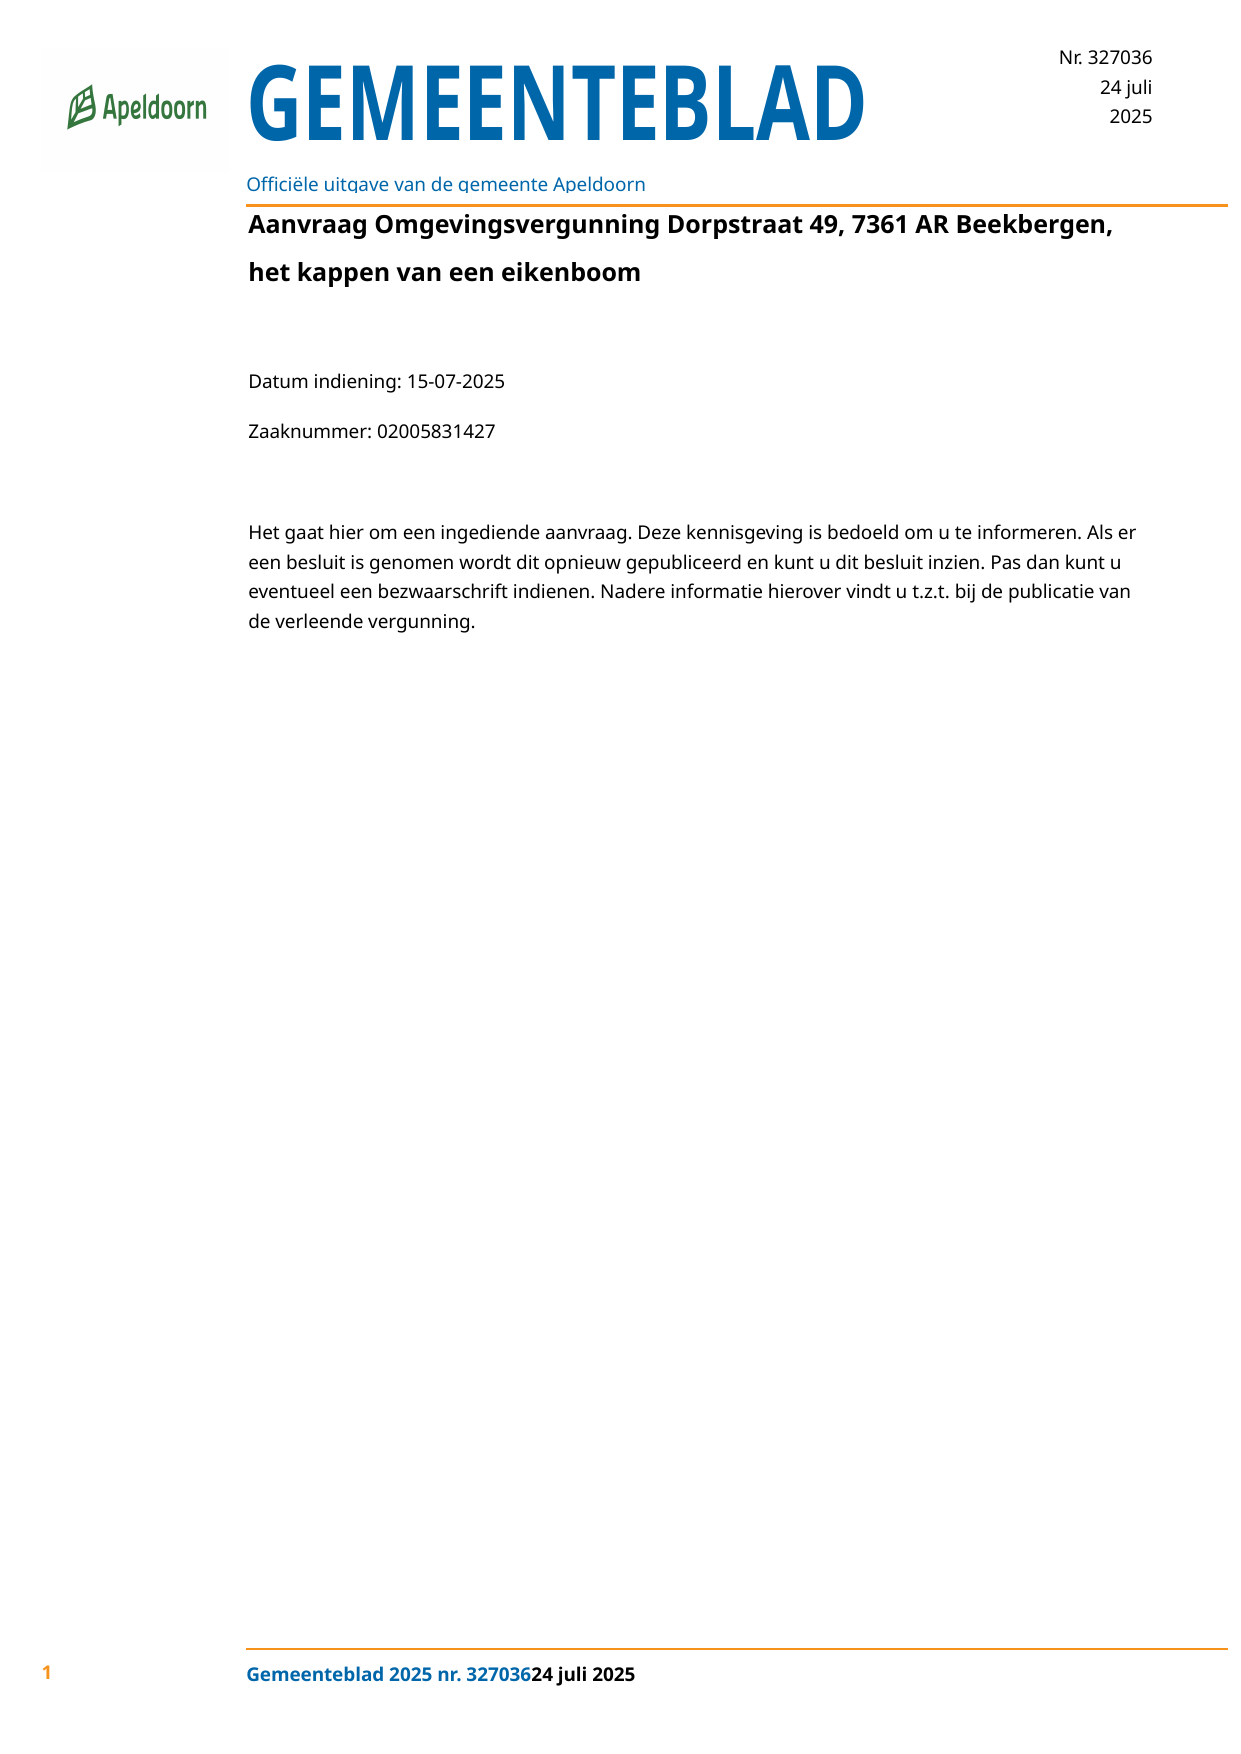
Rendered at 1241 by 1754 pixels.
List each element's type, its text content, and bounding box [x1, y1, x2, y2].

text Datum indiening: 15-07-2025 [248, 368, 1152, 394]
text Het gaat hier om een ingediende aanvraag. Deze kennisgeving is bedoeld om u te informeren. Als er een besluit is genomen wordt dit opnieuw gepubliceerd en kunt u dit besluit inzien. Pas dan kunt u eventueel een bezwaarschrift indienen. Nadere informatie hierover vindt u t.z.t. bij de publicatie van de verleende vergunning. [248, 519, 1152, 634]
picture [41, 47, 231, 172]
text Zaaknummer: 02005831427 [248, 419, 1152, 444]
text Aanvraag Omgevingsvergunning Dorpstraat 49, 7361 AR Beekbergen, het kappen van een eikenboom [248, 207, 1152, 288]
